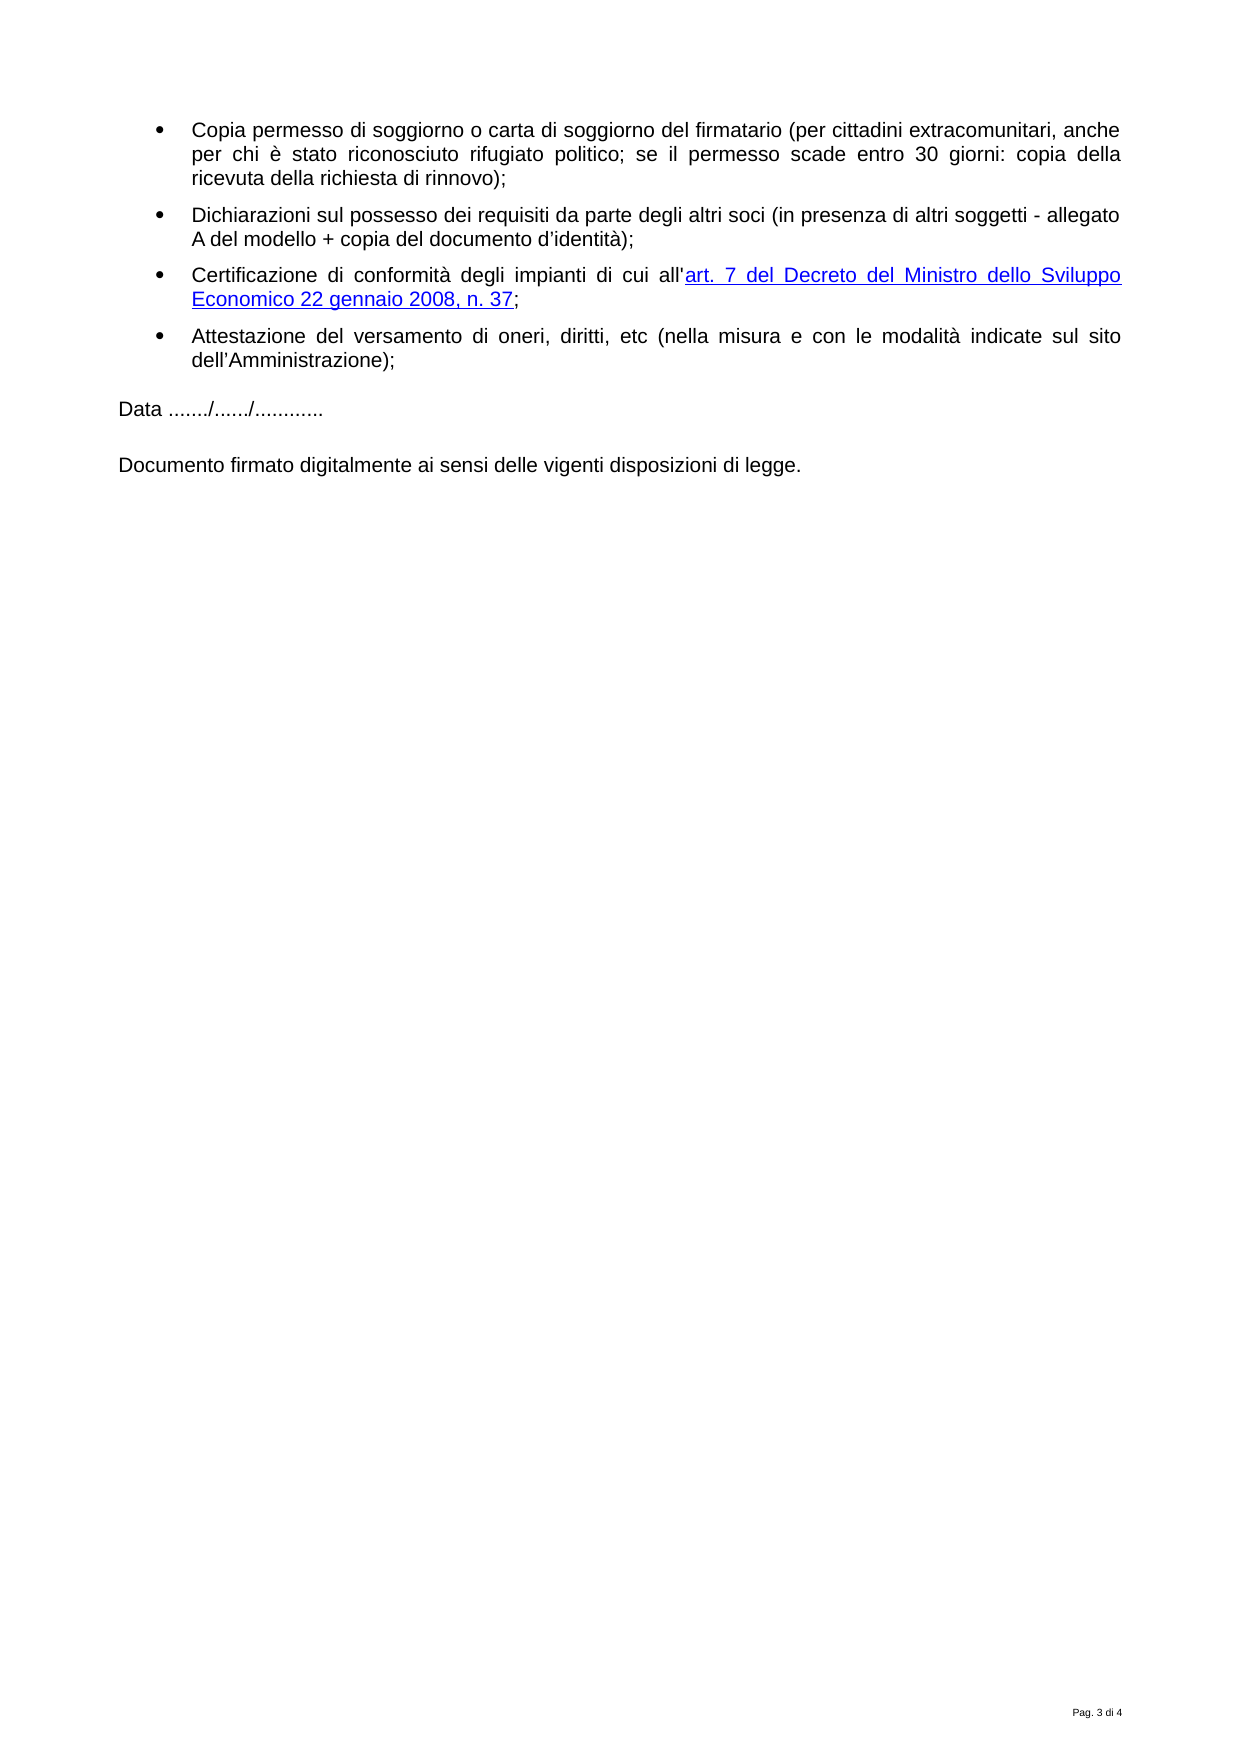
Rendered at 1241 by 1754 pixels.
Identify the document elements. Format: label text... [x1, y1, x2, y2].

text Data ......./....../............ [118, 397, 1122, 421]
list Certificazione di conformità degli impianti di cui all'art. 7 del Decreto del Ministro dello Sviluppo Economico 22 gennaio 2008, n. 37; [156, 263, 1122, 311]
list Copia permesso di soggiorno o carta di soggiorno del firmatario (per cittadini extracomunitari, anche per chi è stato riconosciuto rifugiato politico; se il permesso scade entro 30 giorni: copia della ricevuta della richiesta di rinnovo); [156, 118, 1122, 190]
list Dichiarazioni sul possesso dei requisiti da parte degli altri soci (in presenza di altri soggetti - allegato A del modello + copia del documento d’identità); [156, 203, 1122, 251]
list Attestazione del versamento di oneri, diritti, etc (nella misura e con le modalità indicate sul sito dell’Amministrazione); [156, 324, 1122, 372]
text Documento firmato digitalmente ai sensi delle vigenti disposizioni di legge. [118, 453, 1122, 477]
